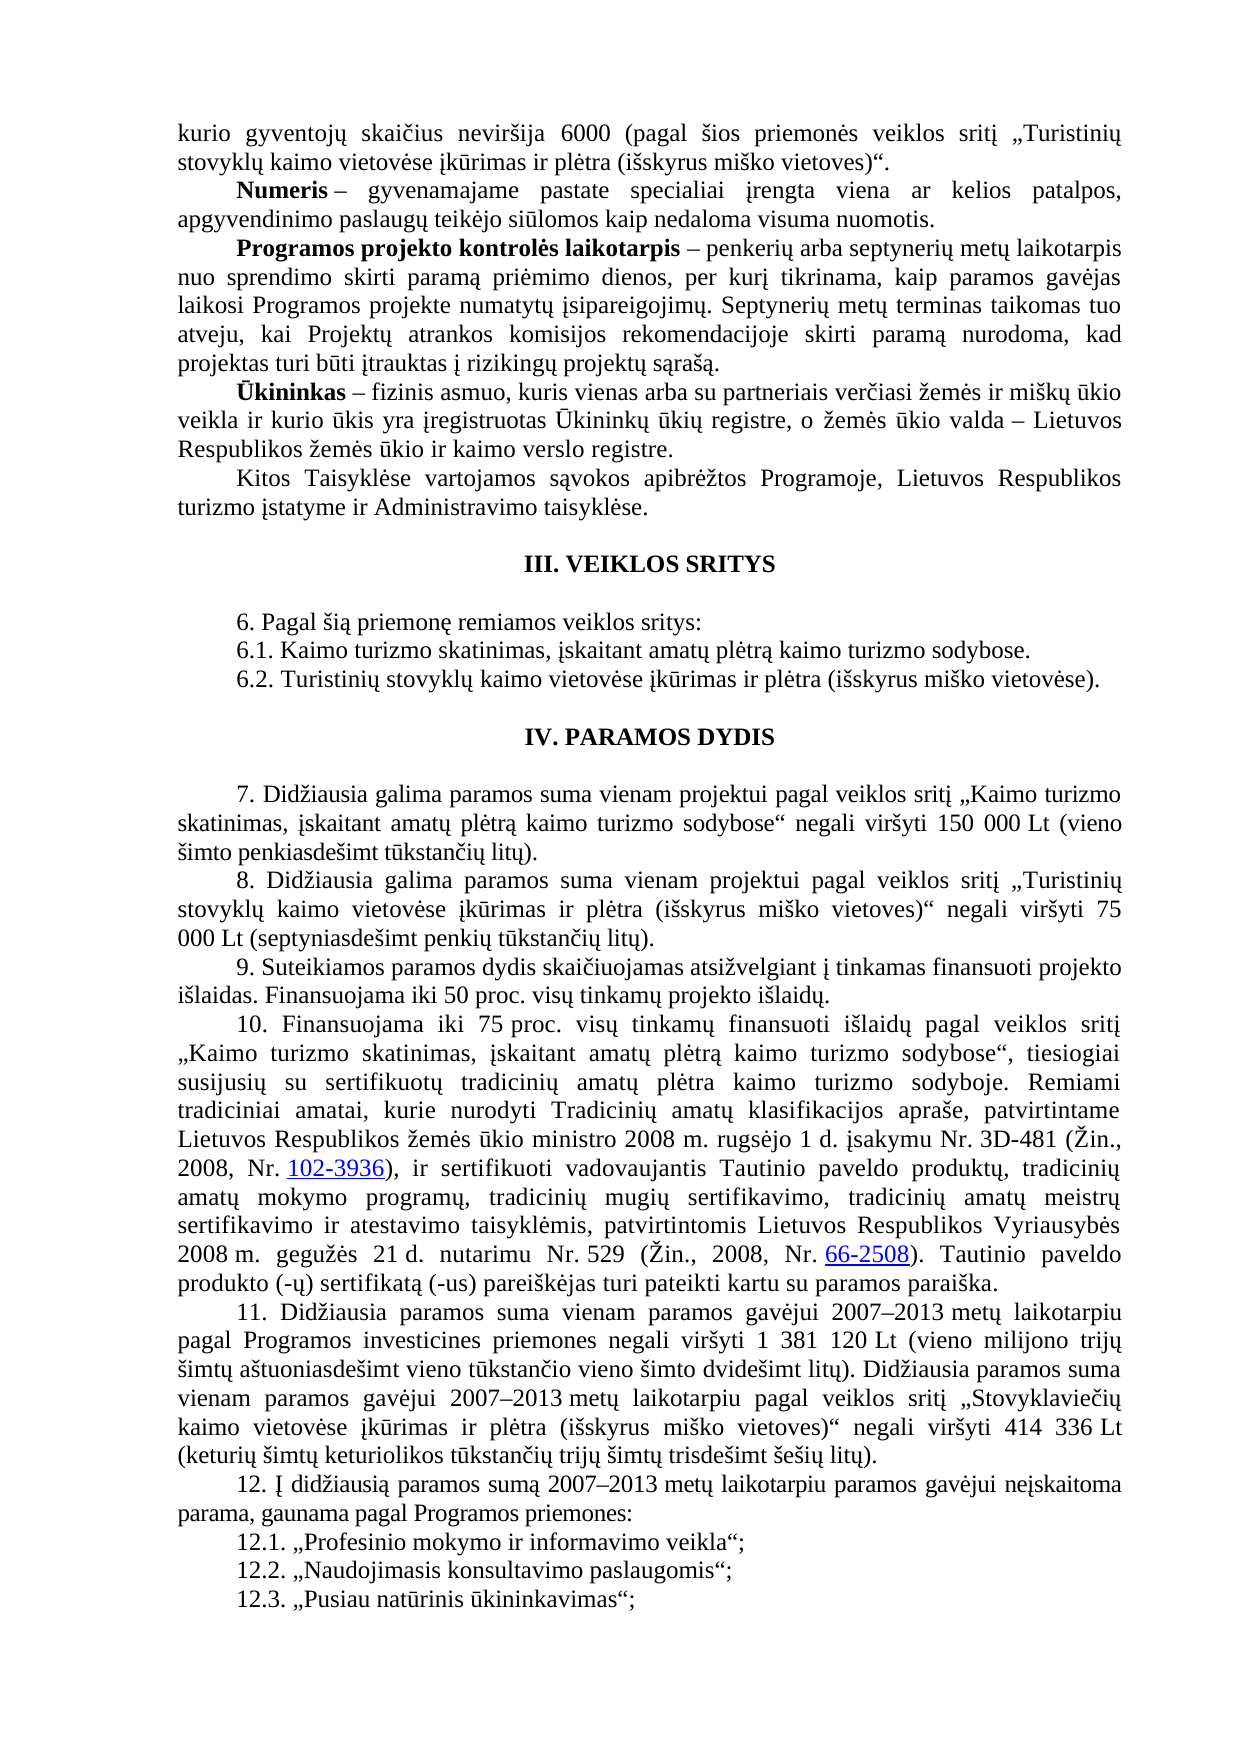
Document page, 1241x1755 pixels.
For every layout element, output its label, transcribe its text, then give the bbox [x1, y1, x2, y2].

text 6. Pagal šią priemonę remiamos veiklos sritys: [177, 607, 1122, 636]
text kurio gyventojų skaičius neviršija 6000 (pagal šios priemonės veiklos sritį „Turistinių stovyklų kaimo vietovėse įkūrimas ir plėtra (išskyrus miško vietoves)“. [177, 118, 1122, 176]
text Numeris – gyvenamajame pastate specialiai įrengta viena ar kelios patalpos, apgyvendinimo paslaugų teikėjo siūlomos kaip nedaloma visuma nuomotis. [177, 176, 1122, 233]
text 10. Finansuojama iki 75 proc. visų tinkamų finansuoti išlaidų pagal veiklos sritį „Kaimo turizmo skatinimas, įskaitant amatų plėtrą kaimo turizmo sodybose“, tiesiogiai susijusių su sertifikuotų tradicinių amatų plėtra kaimo turizmo sodyboje. Remiami tradiciniai amatai, kurie nurodyti Tradicinių amatų klasifikacijos apraše, patvirtintame Lietuvos Respublikos žemės ūkio ministro 2008 m. rugsėjo 1 d. įsakymu Nr. 3D-481 (Žin., 2008, Nr. 102-3936), ir sertifikuoti vadovaujantis Tautinio paveldo produktų, tradicinių amatų mokymo programų, tradicinių mugių sertifikavimo, tradicinių amatų meistrų sertifikavimo ir atestavimo taisyklėmis, patvirtintomis Lietuvos Respublikos Vyriausybės 2008 m. gegužės 21 d. nutarimu Nr. 529 (Žin., 2008, Nr. 66-2508). Tautinio paveldo produkto (-ų) sertifikatą (-us) pareiškėjas turi pateikti kartu su paramos paraiška. [177, 1009, 1122, 1297]
text 12.1. „Profesinio mokymo ir informavimo veikla“; [177, 1527, 1122, 1556]
text IV. PARAMOS DYDIS [177, 722, 1122, 751]
text Programos projekto kontrolės laikotarpis – penkerių arba septynerių metų laikotarpis nuo sprendimo skirti paramą priėmimo dienos, per kurį tikrinama, kaip paramos gavėjas laikosi Programos projekte numatytų įsipareigojimų. Septynerių metų terminas taikomas tuo atveju, kai Projektų atrankos komisijos rekomendacijoje skirti paramą nurodoma, kad projektas turi būti įtrauktas į rizikingų projektų sąrašą. [177, 233, 1122, 377]
text 6.2. Turistinių stovyklų kaimo vietovėse įkūrimas ir plėtra (išskyrus miško vietovėse). [177, 664, 1122, 693]
text 6.1. Kaimo turizmo skatinimas, įskaitant amatų plėtrą kaimo turizmo sodybose. [177, 636, 1122, 664]
text 12. Į didžiausią paramos sumą 2007–2013 metų laikotarpiu paramos gavėjui neįskaitoma parama, gaunama pagal Programos priemones: [177, 1469, 1122, 1527]
text III. VEIKLOS SRITYS [177, 549, 1122, 578]
text 7. Didžiausia galima paramos suma vienam projektui pagal veiklos sritį „Kaimo turizmo skatinimas, įskaitant amatų plėtrą kaimo turizmo sodybose“ negali viršyti 150 000 Lt (vieno šimto penkiasdešimt tūkstančių litų). [177, 779, 1122, 866]
text 11. Didžiausia paramos suma vienam paramos gavėjui 2007–2013 metų laikotarpiu pagal Programos investicines priemones negali viršyti 1 381 120 Lt (vieno milijono trijų šimtų aštuoniasdešimt vieno tūkstančio vieno šimto dvidešimt litų). Didžiausia paramos suma vienam paramos gavėjui 2007–2013 metų laikotarpiu pagal veiklos sritį „Stovyklaviečių kaimo vietovėse įkūrimas ir plėtra (išskyrus miško vietoves)“ negali viršyti 414 336 Lt (keturių šimtų keturiolikos tūkstančių trijų šimtų trisdešimt šešių litų). [177, 1297, 1122, 1469]
text Kitos Taisyklėse vartojamos sąvokos apibrėžtos Programoje, Lietuvos Respublikos turizmo įstatyme ir Administravimo taisyklėse. [177, 463, 1122, 521]
text Ūkininkas – fizinis asmuo, kuris vienas arba su partneriais verčiasi žemės ir miškų ūkio veikla ir kurio ūkis yra įregistruotas Ūkininkų ūkių registre, o žemės ūkio valda – Lietuvos Respublikos žemės ūkio ir kaimo verslo registre. [177, 377, 1122, 463]
text 8. Didžiausia galima paramos suma vienam projektui pagal veiklos sritį „Turistinių stovyklų kaimo vietovėse įkūrimas ir plėtra (išskyrus miško vietoves)“ negali viršyti 75 000 Lt (septyniasdešimt penkių tūkstančių litų). [177, 866, 1122, 952]
text 9. Suteikiamos paramos dydis skaičiuojamas atsižvelgiant į tinkamas finansuoti projekto išlaidas. Finansuojama iki 50 proc. visų tinkamų projekto išlaidų. [177, 952, 1122, 1009]
text 12.2. „Naudojimasis konsultavimo paslaugomis“; [177, 1556, 1122, 1584]
text 12.3. „Pusiau natūrinis ūkininkavimas“; [177, 1584, 1122, 1613]
